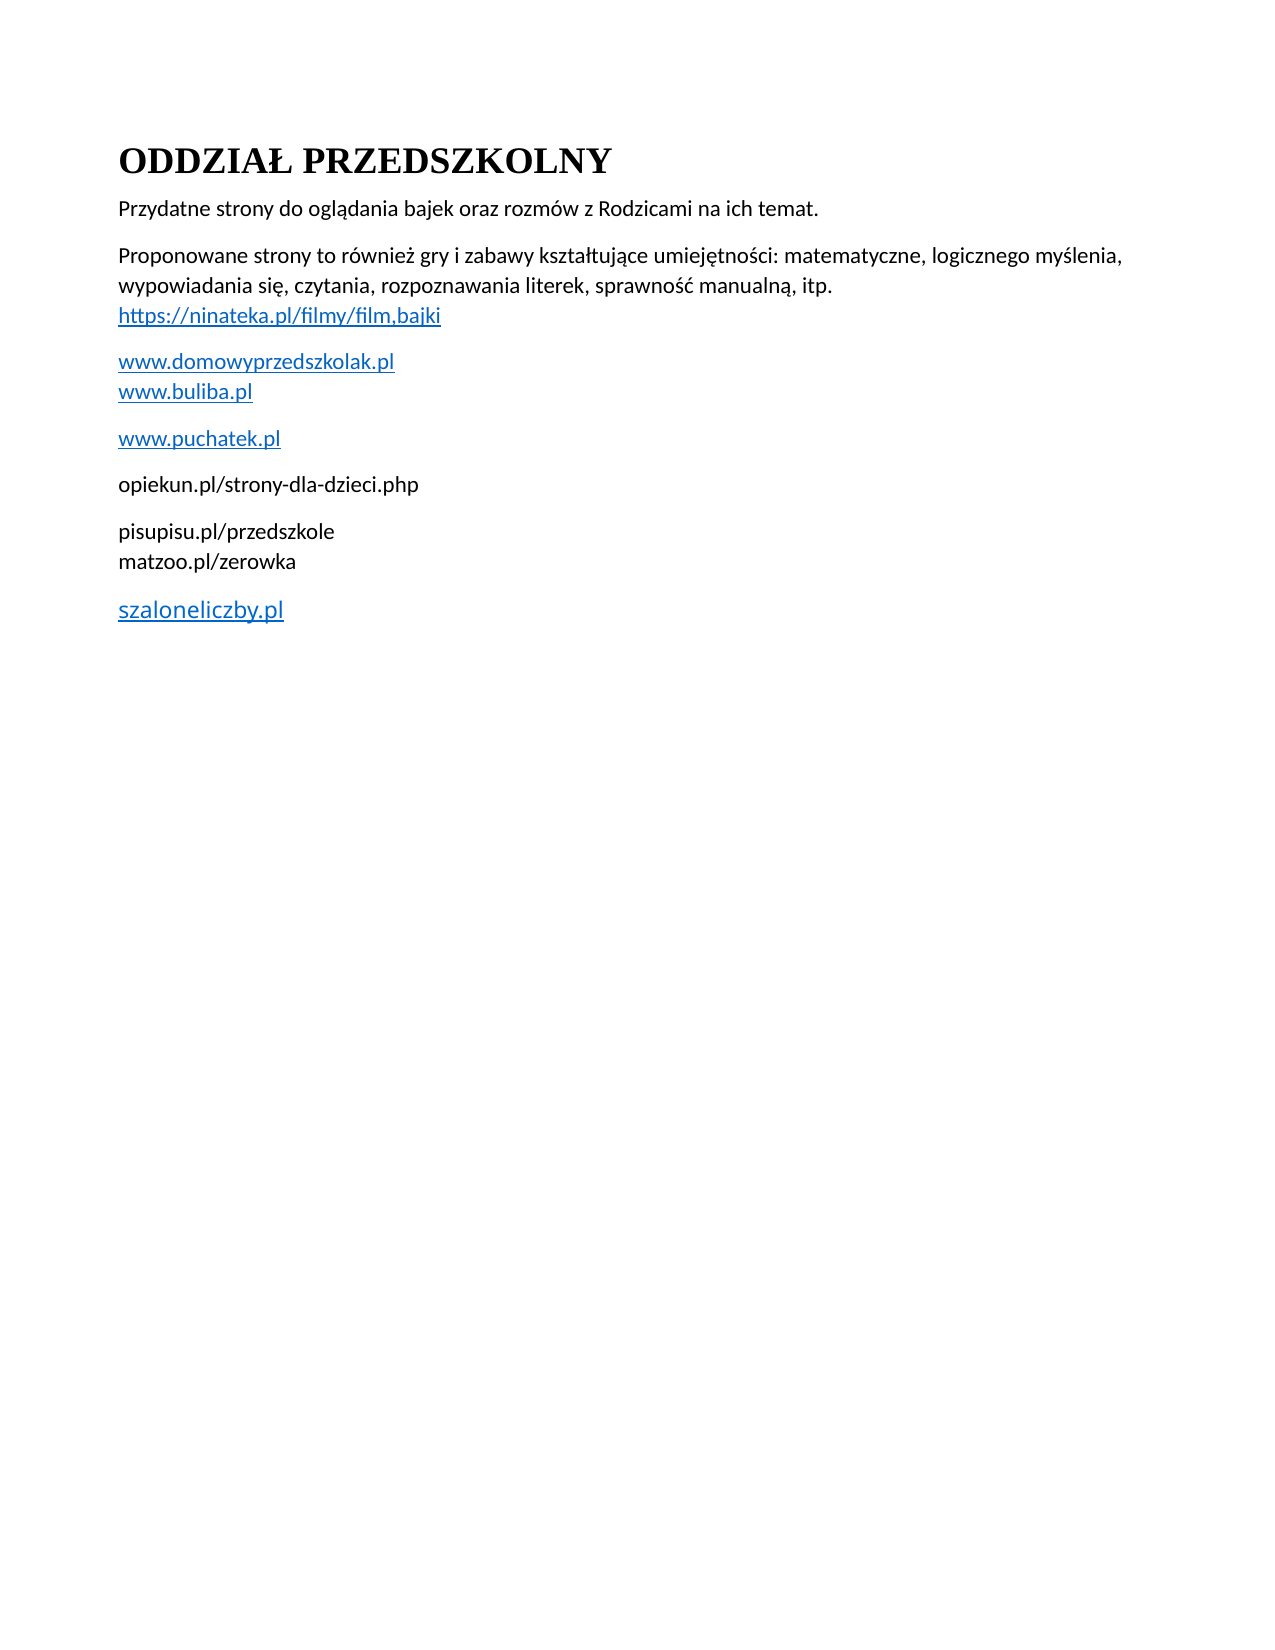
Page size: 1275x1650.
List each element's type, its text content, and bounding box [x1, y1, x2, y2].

text www.domowyprzedszkolak.pl www.buliba.pl [118, 347, 1157, 405]
subtitle ODDZIAŁ PRZEDSZKOLNY [118, 139, 1157, 182]
text www.puchatek.pl [118, 424, 1157, 452]
text opiekun.pl/strony-dla-dzieci.php [118, 471, 1157, 498]
text szaloneliczby.pl [118, 593, 1157, 625]
text pisupisu.pl/przedszkole matzoo.pl/zerowka [118, 517, 1157, 575]
text Proponowane strony to również gry i zabawy kształtujące umiejętności: matematyczne, logicznego myślenia, wypowiadania się, czytania, rozpoznawania literek, sprawność manualną, itp. https://ninateka.pl/filmy/film,bajki [118, 241, 1157, 329]
text Przydatne strony do oglądania bajek oraz rozmów z Rodzicami na ich temat. [118, 194, 1157, 223]
